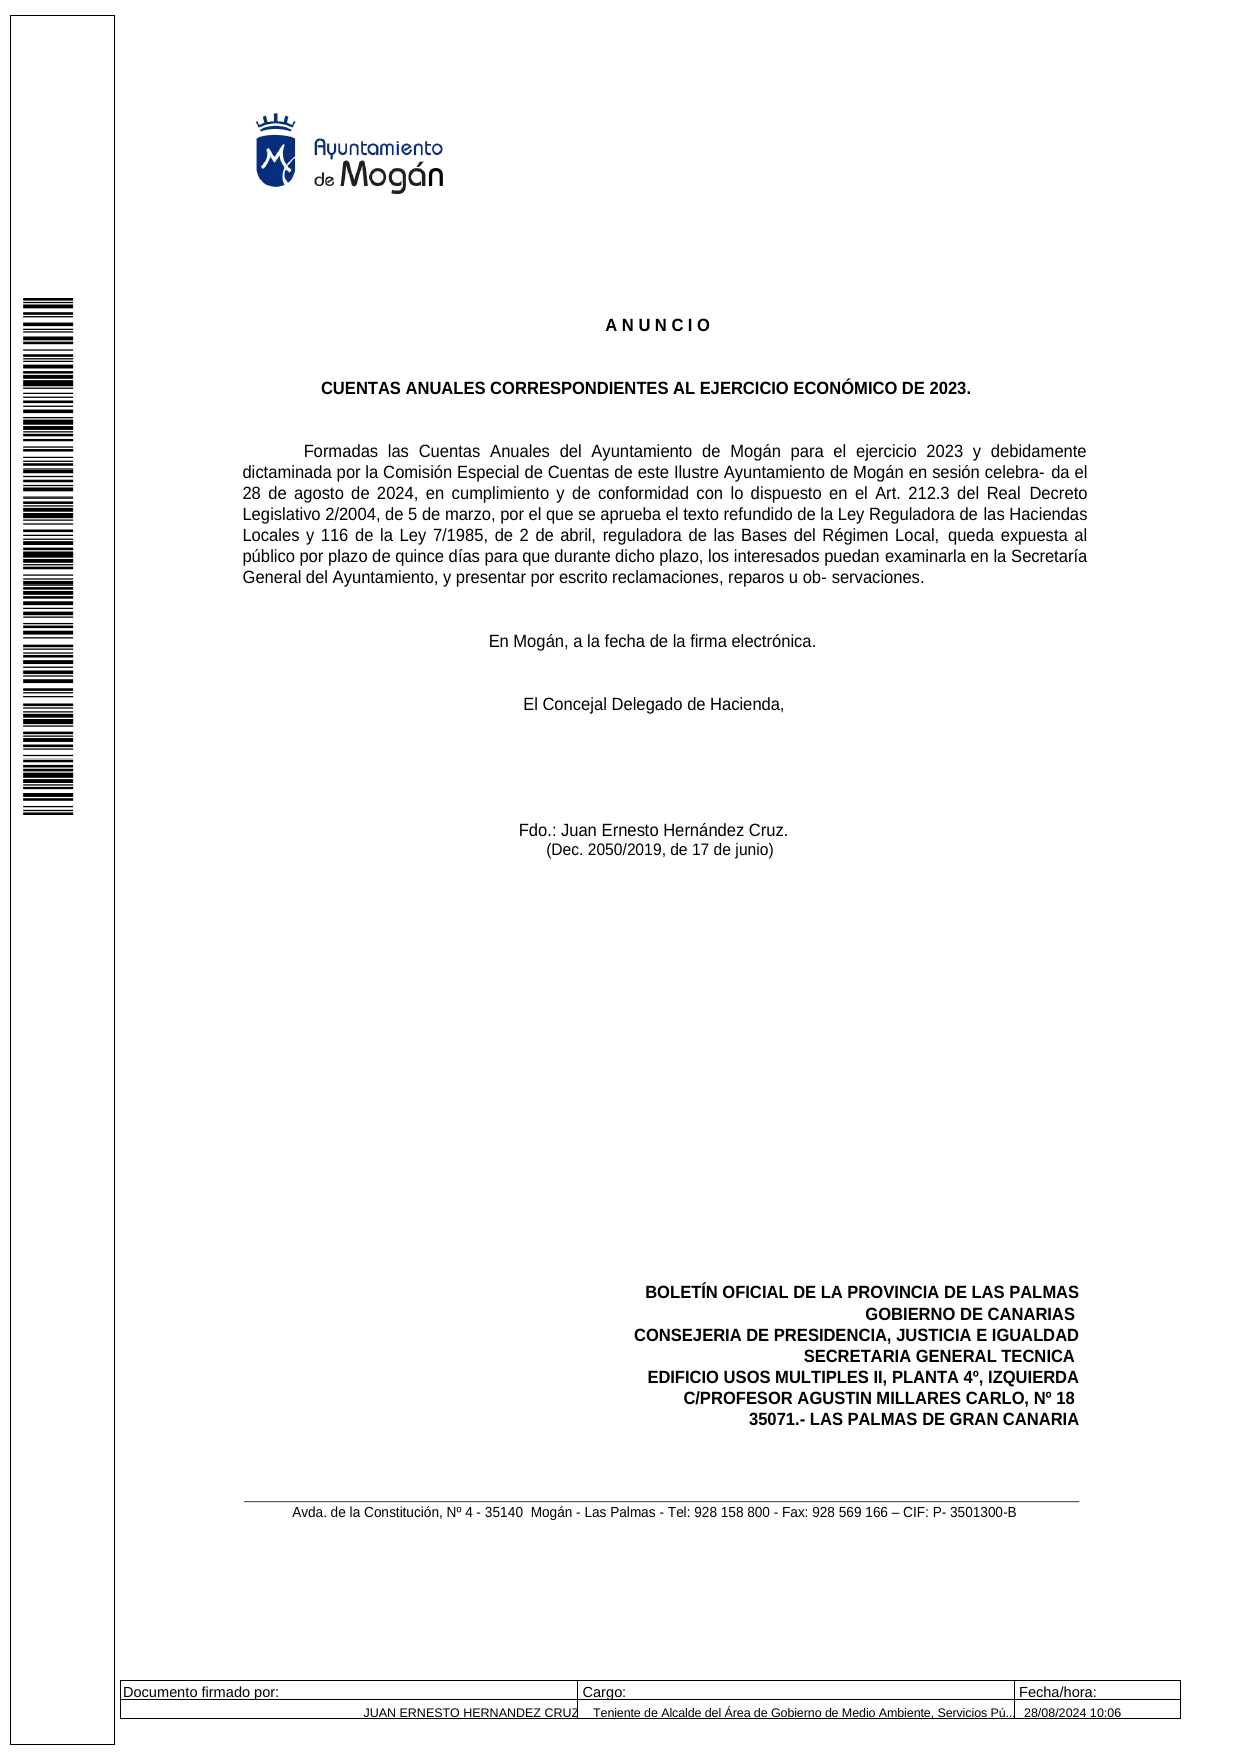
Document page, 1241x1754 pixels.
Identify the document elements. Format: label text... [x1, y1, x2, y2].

table_cell Teniente de Alcalde del Área de Gobierno de Medio Ambiente, Servicios Pú... [578, 1700, 1014, 1717]
text A N U N C I O [605, 315, 1188, 335]
text Avda. de la Constitución, Nº 4 - 35140 Mogán - Las Palmas - Tel: 928 158 800 - Fax: 928 569 166 – CIF: P- 3501300-B [292, 1505, 1188, 1521]
table_cell 28/08/2024 10:06 [1015, 1700, 1180, 1717]
table_cell JUAN ERNESTO HERNANDEZ CRUZ [121, 1700, 577, 1717]
text El Concejal Delegado de Hacienda, [523, 694, 1188, 715]
text En Mogán, a la fecha de la firma electrónica. [488, 631, 1188, 651]
text BOLETÍN OFICIAL DE LA PROVINCIA DE LAS PALMAS GOBIERNO DE CANARIAS CONSEJERIA DE PRESIDENCIA, JUSTICIA E IGUALDAD SECRETARIA GENERAL TECNICA EDIFICIO USOS MULTIPLES II, PLANTA 4º, IZQUIERDA C/PROFESOR AGUSTIN MILLARES CARLO, Nº 18 35071.- LAS PALMAS DE GRAN CANARIA [604, 1282, 1079, 1429]
table_header Documento firmado por: [121, 1681, 577, 1699]
table_header Cargo: [578, 1681, 1014, 1699]
text Fdo.: Juan Ernesto Hernández Cruz. (Dec. 2050/2019, de 17 de junio) [519, 821, 810, 859]
picture [21, 296, 75, 818]
table_header Fecha/hora: [1015, 1681, 1180, 1699]
picture [244, 94, 457, 210]
text CUENTAS ANUALES CORRESPONDIENTES AL EJERCICIO ECONÓMICO DE 2023. [321, 378, 1188, 398]
text Formadas las Cuentas Anuales del Ayuntamiento de Mogán para el ejercicio 2023 y debidamente dictaminada por la Comisión Especial de Cuentas de este Ilustre Ayuntamiento de Mogán en sesión celebra- da el 28 de agosto de 2024, en cumplimiento y de conformidad con lo dispuesto en el Art. 212.3 del Real Decreto Legislativo 2/2004, de 5 de marzo, por el que se aprueba el texto refundido de la Ley Reguladora de las Haciendas Locales y 116 de la Ley 7/1985, de 2 de abril, reguladora de las Bases del Régimen Local, queda expuesta al público por plazo de quince días para que durante dicho plazo, los interesados puedan examinarla en la Secretaría General del Ayuntamiento, y presentar por escrito reclamaciones, reparos u ob- servaciones. [242, 441, 1087, 588]
